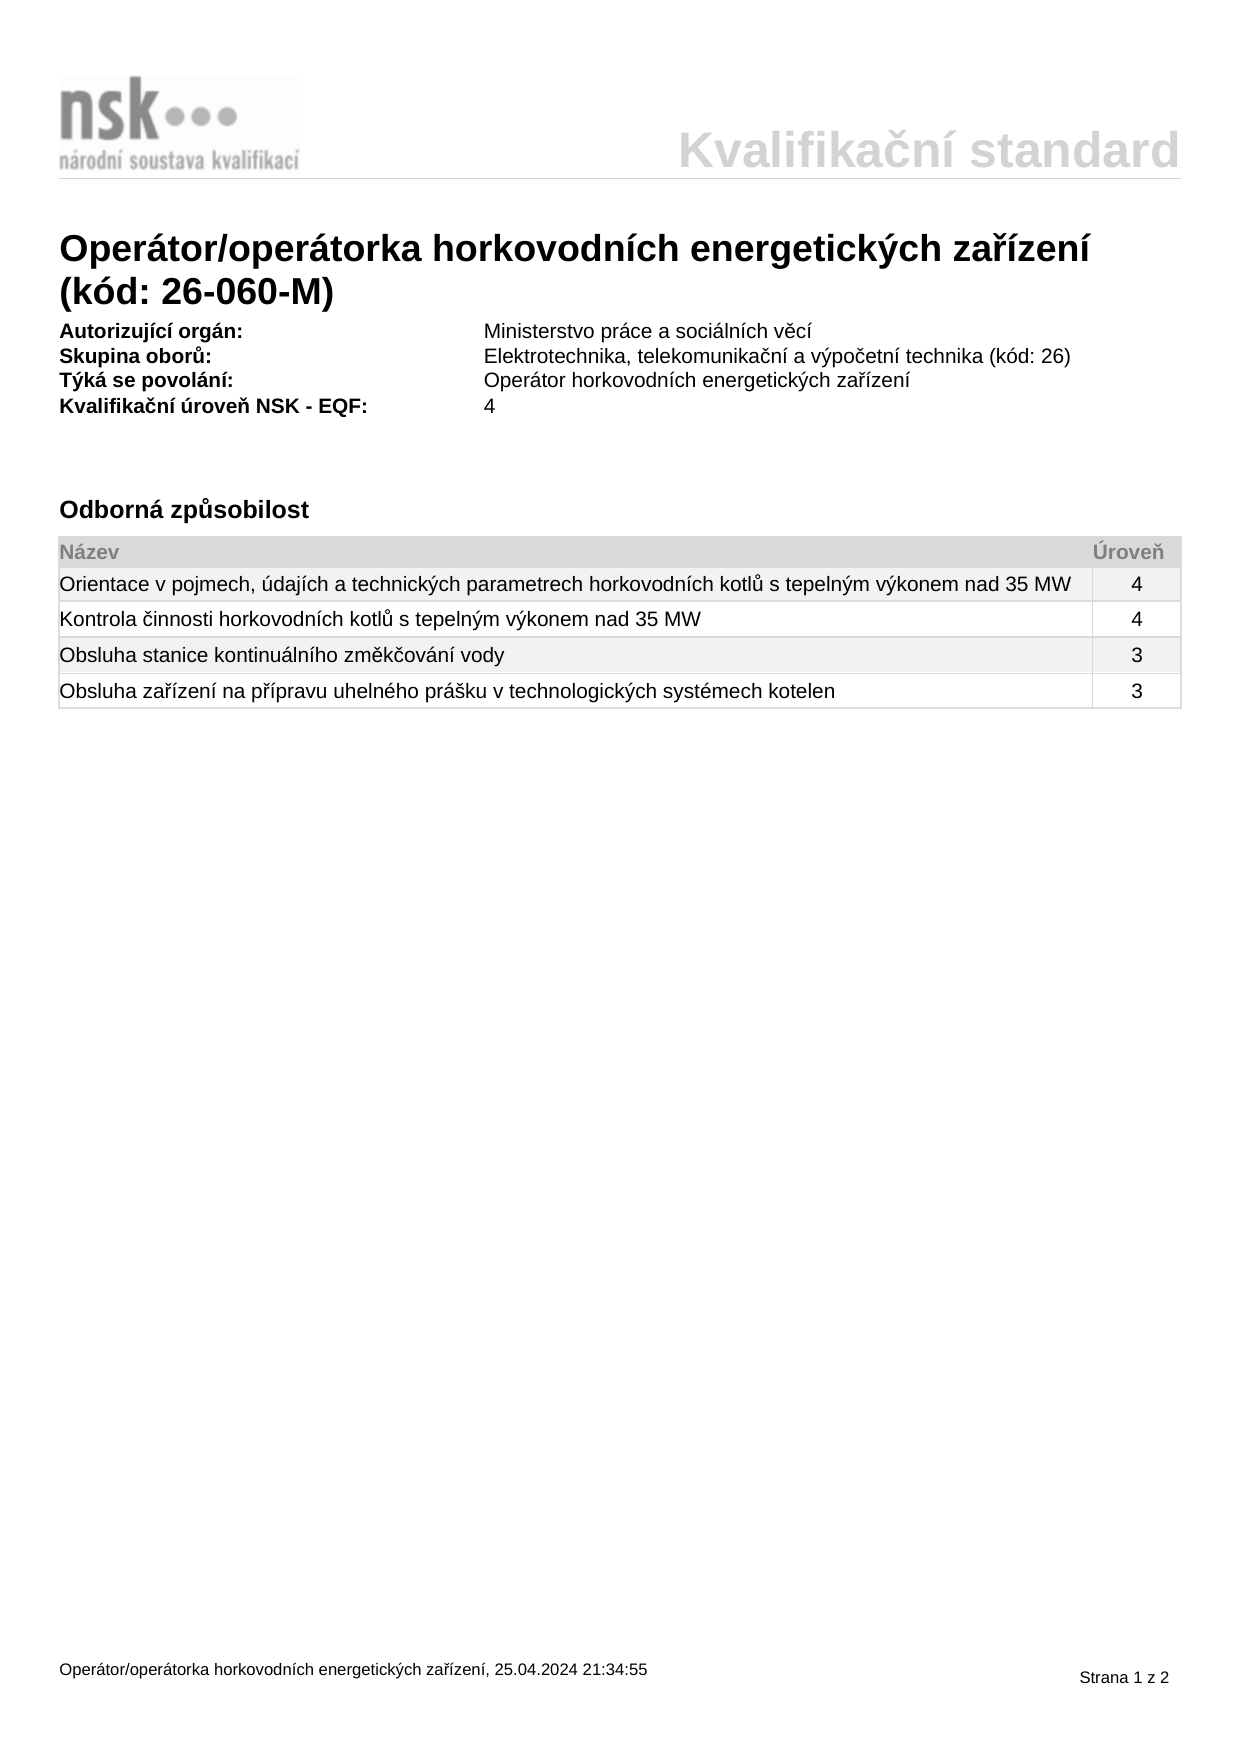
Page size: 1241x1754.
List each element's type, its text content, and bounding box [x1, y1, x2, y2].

table_cell [484, 1484, 620, 1659]
table_cell Kvalifikační úroveň NSK - EQF: [59, 394, 483, 417]
table_cell Úroveň [1093, 538, 1180, 566]
table_cell Elektrotechnika, telekomunikační a výpočetní technika (kód: 26) [484, 344, 1181, 368]
table_cell Ministerstvo práce a sociálních věcí [484, 319, 1181, 344]
table_cell [626, 1307, 862, 1484]
table_cell Operátor/operátorka horkovodních energetických zařízení, 25.04.2024 21:34:55 [59, 1660, 862, 1696]
table_cell [484, 196, 620, 224]
table_cell [1169, 1660, 1181, 1696]
table_cell [862, 524, 1093, 536]
table_cell [59, 1484, 483, 1659]
table_cell Autorizující orgán: [59, 319, 483, 343]
table_cell [1093, 313, 1169, 319]
table_cell [626, 524, 862, 536]
table_cell [620, 1007, 626, 1307]
picture [58, 59, 621, 172]
table_cell Kontrola činnosti horkovodních kotlů s tepelným výkonem nad 35 MW [60, 602, 1092, 636]
table_cell Operátor/operátorka horkovodních energetických zařízení (kód: 26-060-M) [59, 224, 1181, 313]
table_cell Skupina oborů: [59, 344, 483, 368]
table_cell [59, 709, 483, 1007]
table_cell [626, 709, 862, 1007]
table_cell [862, 1484, 1093, 1659]
table_cell Obsluha zařízení na přípravu uhelného prášku v technologických systémech kotelen [60, 674, 1092, 707]
table_cell [1093, 418, 1169, 489]
table_cell [59, 313, 483, 319]
table_cell [1093, 524, 1169, 536]
table_cell [484, 172, 620, 178]
table_cell [1093, 1484, 1169, 1659]
table_cell [1169, 196, 1181, 224]
table_cell [620, 1307, 626, 1484]
table_cell [620, 1484, 626, 1659]
table_cell [484, 313, 620, 319]
table_cell [59, 1307, 483, 1484]
table_cell [1093, 1307, 1169, 1484]
table_header [621, 59, 626, 172]
table_cell [620, 418, 626, 489]
table_cell [620, 709, 626, 1007]
table_cell [484, 709, 620, 1007]
table_cell [1169, 313, 1181, 319]
table_cell Obsluha stanice kontinuálního změkčování vody [60, 638, 1092, 672]
table_header Kvalifikační standard [626, 59, 1181, 178]
table_cell [1169, 1007, 1181, 1307]
table_cell [59, 524, 483, 536]
table_cell [862, 1307, 1093, 1484]
table_cell Orientace v pojmech, údajích a technických parametrech horkovodních kotlů s tepelným výkonem nad 35 MW [60, 568, 1092, 600]
table_cell [1169, 709, 1181, 1007]
table_cell [862, 709, 1093, 1007]
table_cell [1093, 196, 1169, 224]
table_cell [59, 172, 483, 178]
table_cell 4 [1093, 568, 1180, 600]
table_cell [1093, 709, 1169, 1007]
table_cell [59, 1007, 483, 1307]
table_cell [862, 1007, 1093, 1307]
table_cell [1169, 1484, 1181, 1659]
table_cell [484, 524, 620, 536]
table_cell Operátor horkovodních energetických zařízení [484, 368, 1181, 393]
table_cell [862, 418, 1093, 489]
table_cell 4 [484, 394, 1181, 417]
table_cell [626, 418, 862, 489]
table_cell [59, 418, 483, 489]
table_cell [1169, 1307, 1181, 1484]
table_cell [620, 524, 626, 536]
table_cell [626, 196, 862, 224]
table_cell [1169, 524, 1181, 536]
table_cell [484, 1307, 620, 1484]
table_cell [626, 313, 862, 319]
table_cell [59, 196, 483, 224]
table_cell [620, 196, 626, 224]
table_cell [484, 1007, 620, 1307]
table_cell Název [60, 538, 1092, 566]
table_cell Odborná způsobilost [59, 490, 1181, 524]
table_cell [862, 313, 1093, 319]
table_cell [862, 196, 1093, 224]
table_cell [484, 418, 620, 489]
table_cell Týká se povolání: [59, 368, 483, 392]
table_cell 3 [1093, 674, 1180, 707]
table_cell [1169, 418, 1181, 489]
table_cell [626, 1484, 862, 1659]
table_cell [626, 1007, 862, 1307]
table_cell [1093, 1007, 1169, 1307]
table_cell [59, 179, 1181, 196]
table_cell 3 [1093, 638, 1180, 672]
table_cell Strana 1 z 2 [862, 1660, 1169, 1696]
table_cell 4 [1093, 602, 1180, 636]
